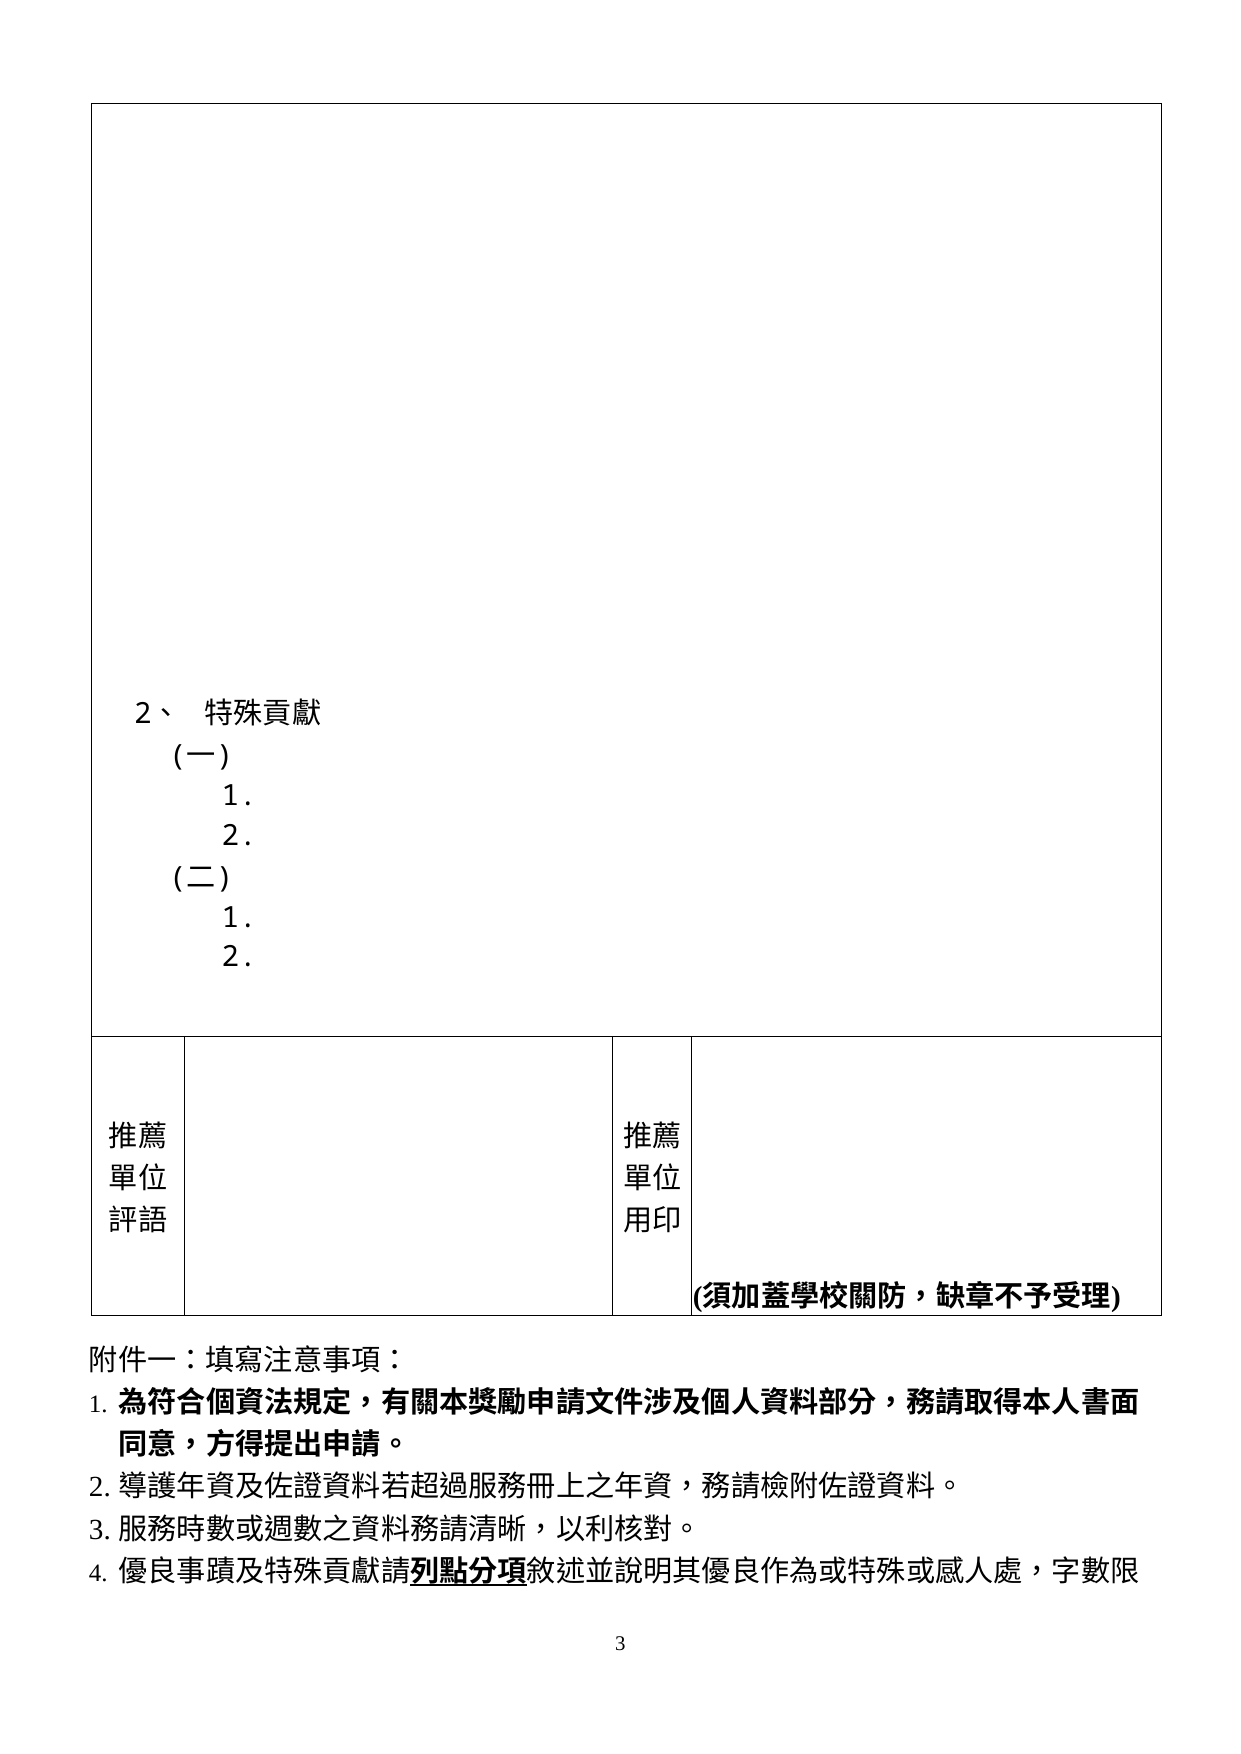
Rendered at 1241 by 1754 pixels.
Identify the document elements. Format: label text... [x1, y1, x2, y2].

text 附件一：填寫注意事項： [89, 1316, 1152, 1378]
table_cell [1162, 1036, 1166, 1315]
list 為符合個資法規定，有關本獎勵申請文件涉及個人資料部分，務請取得本人書面同意，方得提出申請。 [89, 1378, 1152, 1463]
table_cell 優良事蹟 (一) 1. 2. (二) 1. 2. 特殊貢獻 (一) 1. 2. (二) 1. 2. 獲獎經歷 (一) (二) (三) [92, 104, 1161, 1036]
table_cell [1162, 103, 1166, 1036]
table_cell (須加蓋學校關防，缺章不予受理) [692, 1037, 1161, 1315]
list 導護年資及佐證資料若超過服務冊上之年資，務請檢附佐證資料。 [89, 1463, 1152, 1505]
list 優良事蹟及特殊貢獻請列點分項敘述並說明其優良作為或特殊或感人處，字數限 [89, 1547, 1152, 1590]
table_cell 推薦 單位 評語 [92, 1037, 184, 1315]
list 服務時數或週數之資料務請清晰，以利核對。 [89, 1505, 1152, 1547]
table_cell 推薦單位用印 [613, 1037, 691, 1315]
table_cell [185, 1037, 612, 1315]
